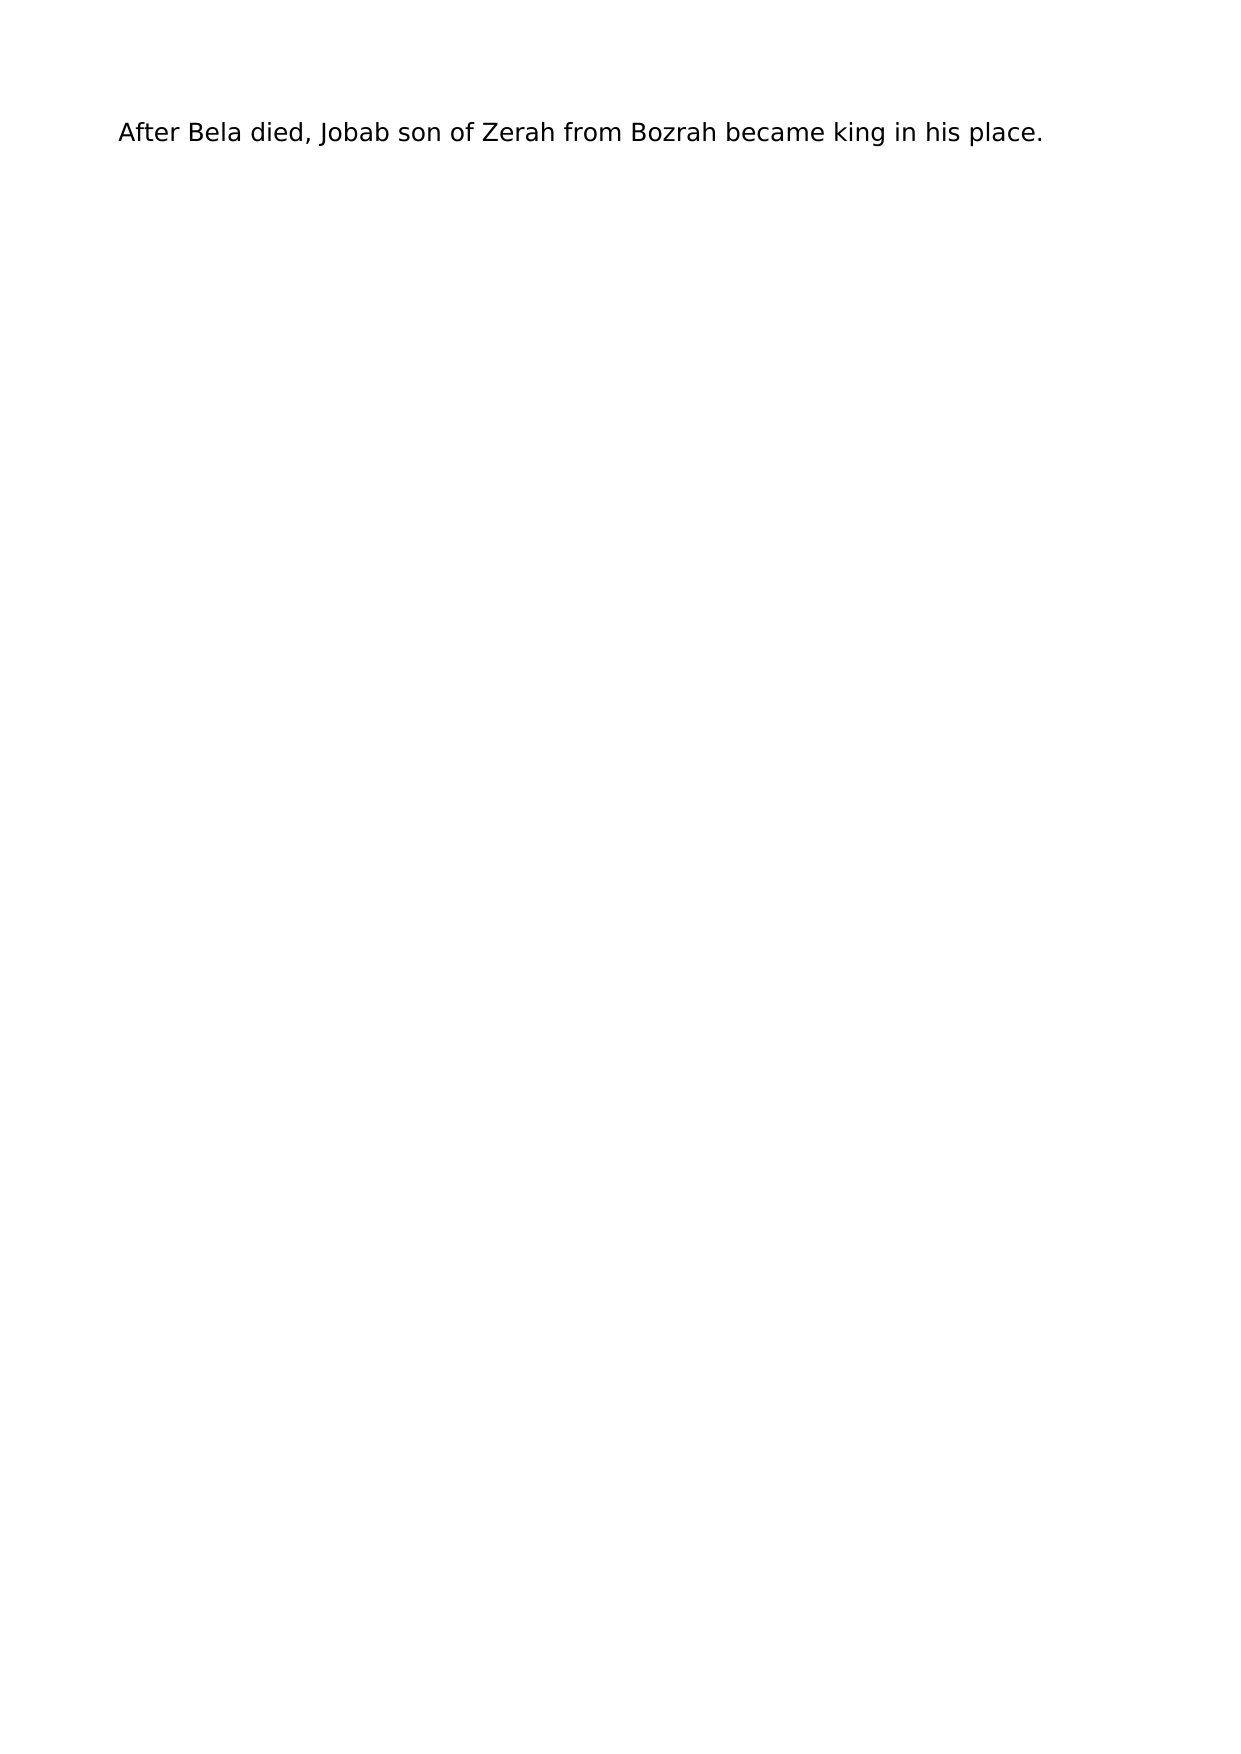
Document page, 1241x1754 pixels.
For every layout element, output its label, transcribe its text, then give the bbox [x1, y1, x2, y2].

text After Bela died, Jobab son of Zerah from Bozrah became king in his place. [118, 118, 1122, 147]
